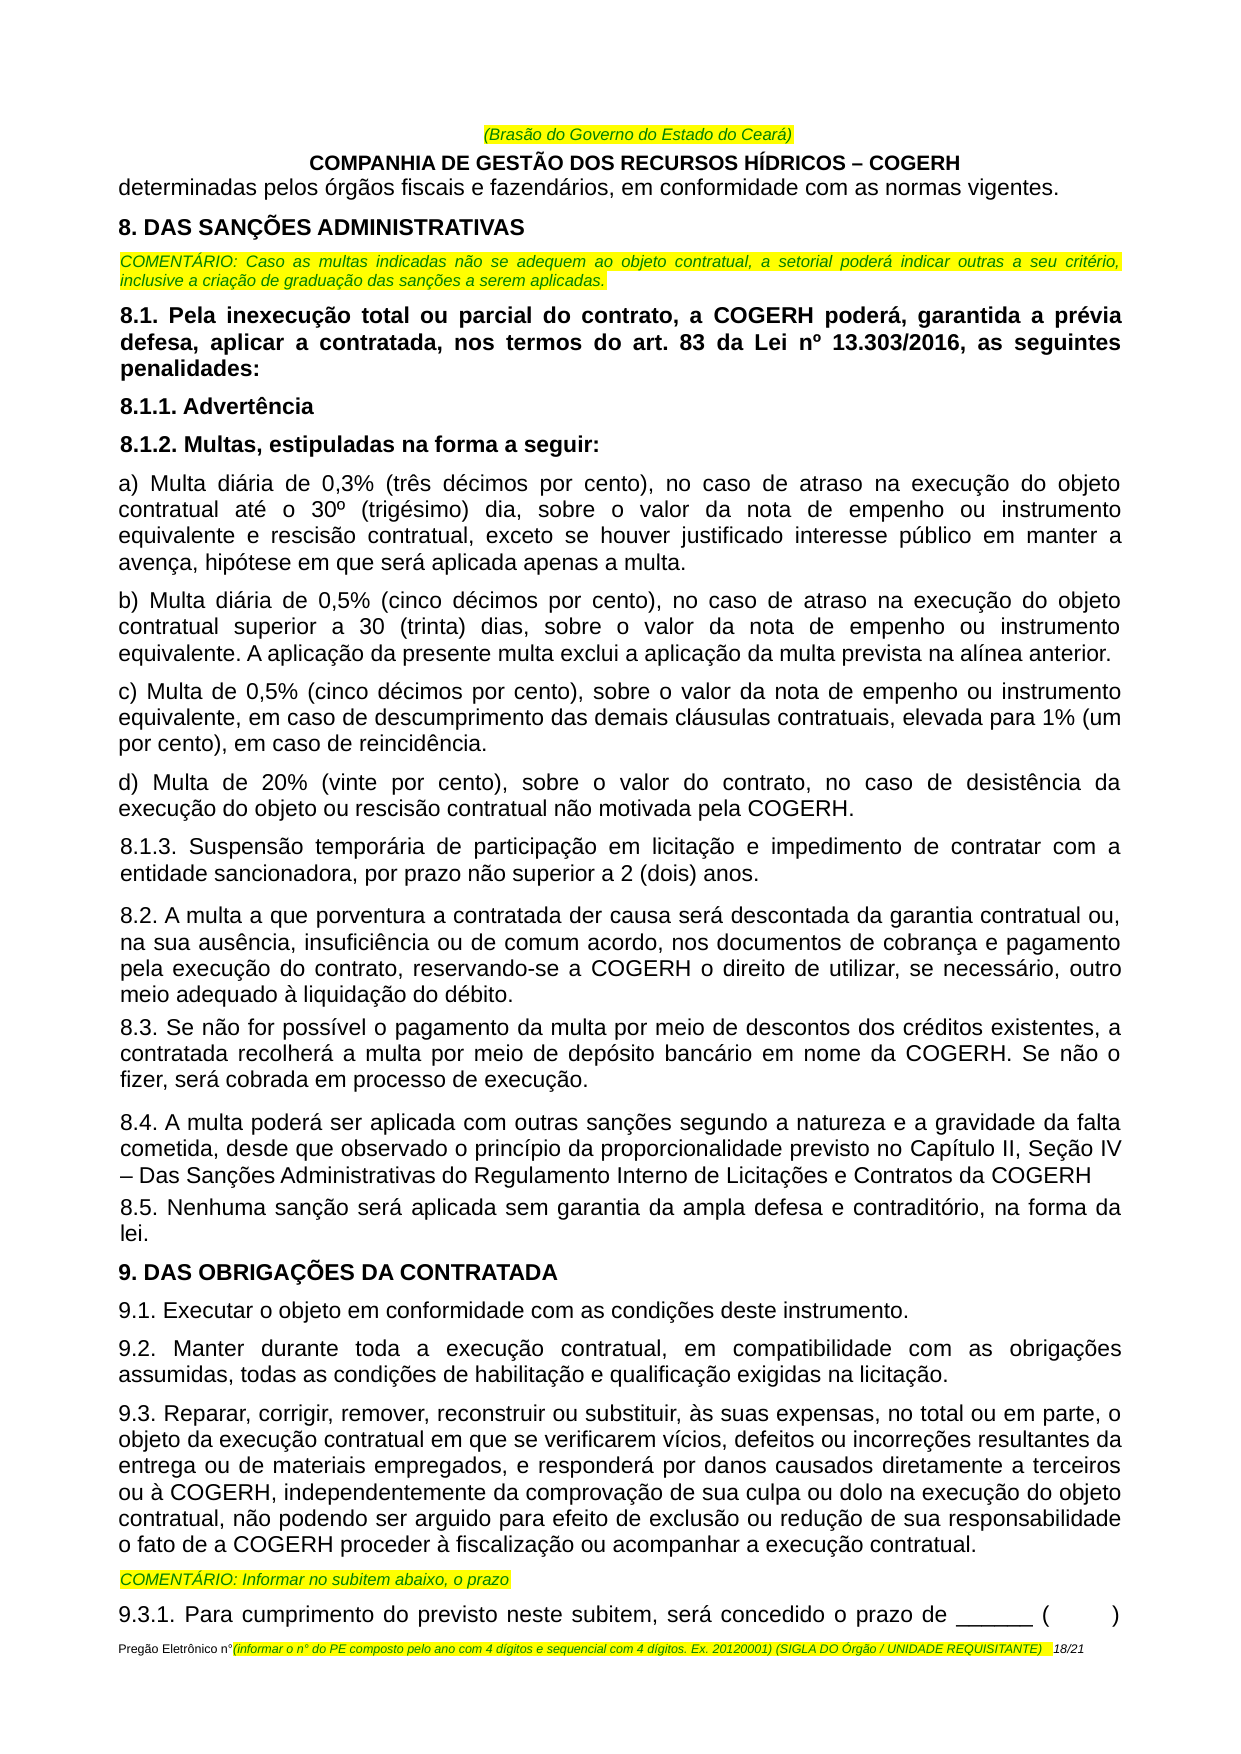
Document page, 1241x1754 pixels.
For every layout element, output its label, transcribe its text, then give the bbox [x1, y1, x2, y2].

text 8.1. Pela inexecução total ou parcial do contrato, a COGERH poderá, garantida a prévia defesa, aplicar a contratada, nos termos do art. 83 da Lei nº 13.303/2016, as seguintes penalidades: [120, 302, 1122, 381]
text 8.3. Se não for possível o pagamento da multa por meio de descontos dos créditos existentes, a contratada recolherá a multa por meio de depósito bancário em nome da COGERH. Se não o fizer, será cobrada em processo de execução. [120, 1014, 1122, 1093]
text 9.3. Reparar, corrigir, remover, reconstruir ou substituir, às suas expensas, no total ou em parte, o objeto da execução contratual em que se verificarem vícios, defeitos ou incorreções resultantes da entrega ou de materiais empregados, e responderá por danos causados diretamente a terceiros ou à COGERH, independentemente da comprovação de sua culpa ou dolo na execução do objeto contratual, não podendo ser arguido para efeito de exclusão ou redução de sua responsabilidade o fato de a COGERH proceder à fiscalização ou acompanhar a execução contratual. [118, 1400, 1122, 1558]
text d) Multa de 20% (vinte por cento), sobre o valor do contrato, no caso de desistência da execução do objeto ou rescisão contratual não motivada pela COGERH. [118, 769, 1122, 821]
text 8.1.2. Multas, estipuladas na forma a seguir: [120, 431, 1122, 458]
text c) Multa de 0,5% (cinco décimos por cento), sobre o valor da nota de empenho ou instrumento equivalente, em caso de descumprimento das demais cláusulas contratuais, elevada para 1% (um por cento), em caso de reincidência. [118, 678, 1122, 757]
text 8.1.3. Suspensão temporária de participação em licitação e impedimento de contratar com a entidade sancionadora, por prazo não superior a 2 (dois) anos. [120, 833, 1122, 886]
text 8. DAS SANÇÕES ADMINISTRATIVAS [118, 214, 1122, 240]
text 9.3.1. Para cumprimento do previsto neste subitem, será concedido o prazo de ______ ( ) [118, 1601, 1122, 1627]
text 9.1. Executar o objeto em conformidade com as condições deste instrumento. [118, 1297, 1122, 1323]
text COMENTÁRIO: Informar no subitem abaixo, o prazo [120, 1570, 1122, 1589]
text b) Multa diária de 0,5% (cinco décimos por cento), no caso de atraso na execução do objeto contratual superior a 30 (trinta) dias, sobre o valor da nota de empenho ou instrumento equivalente. A aplicação da presente multa exclui a aplicação da multa prevista na alínea anterior. [118, 587, 1122, 666]
text 8.1.1. Advertência [120, 393, 1122, 419]
text a) Multa diária de 0,3% (três décimos por cento), no caso de atraso na execução do objeto contratual até o 30º (trigésimo) dia, sobre o valor da nota de empenho ou instrumento equivalente e rescisão contratual, exceto se houver justificado interesse público em manter a avença, hipótese em que será aplicada apenas a multa. [118, 469, 1122, 575]
text determinadas pelos órgãos fiscais e fazendários, em conformidade com as normas vigentes. [118, 174, 1122, 201]
text 8.5. Nenhuma sanção será aplicada sem garantia da ampla defesa e contraditório, na forma da lei. [120, 1194, 1122, 1247]
text 8.2. A multa a que porventura a contratada der causa será descontada da garantia contratual ou, na sua ausência, insuficiência ou de comum acordo, nos documentos de cobrança e pagamento pela execução do contrato, reservando-se a COGERH o direito de utilizar, se necessário, outro meio adequado à liquidação do débito. [120, 902, 1122, 1008]
text 8.4. A multa poderá ser aplicada com outras sanções segundo a natureza e a gravidade da falta cometida, desde que observado o princípio da proporcionalidade previsto no Capítulo II, Seção IV – Das Sanções Administrativas do Regulamento Interno de Licitações e Contratos da COGERH [120, 1109, 1122, 1188]
text 9.2. Manter durante toda a execução contratual, em compatibilidade com as obrigações assumidas, todas as condições de habilitação e qualificação exigidas na licitação. [118, 1335, 1122, 1388]
text 9. DAS OBRIGAÇÕES DA CONTRATADA [118, 1259, 1122, 1285]
text COMENTÁRIO: Caso as multas indicadas não se adequem ao objeto contratual, a setorial poderá indicar outras a seu critério, inclusive a criação de graduação das sanções a serem aplicadas. [120, 252, 1122, 290]
